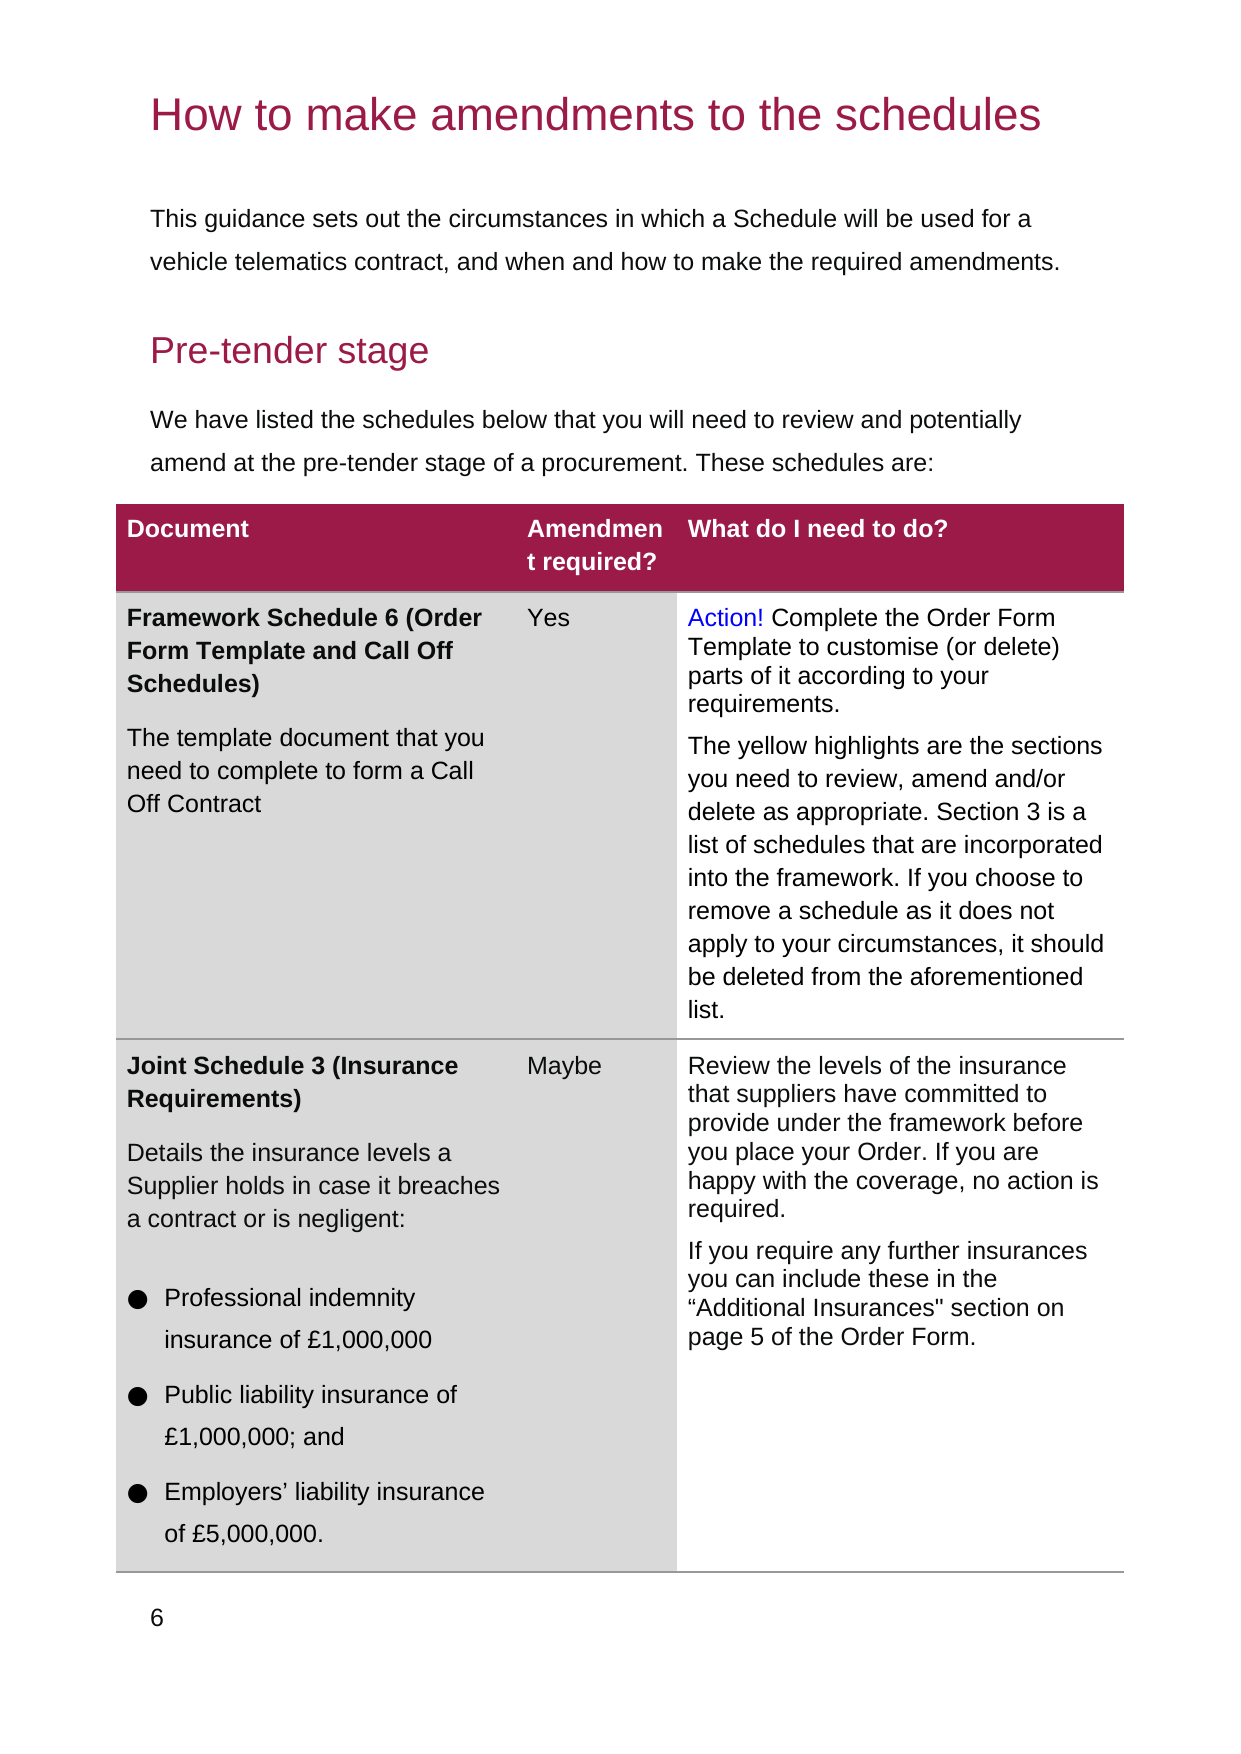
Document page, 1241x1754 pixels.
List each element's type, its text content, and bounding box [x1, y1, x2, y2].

table_header Document [116, 504, 515, 591]
table_cell Review the levels of the insurance that suppliers have committed to provide under the framework before you place your Order. If you are happy with the coverage, no action is required. If you require any further insurances you can include these in the “Additional Insurances" section on page 5 of the Order Form. [677, 1040, 1124, 1571]
table_cell Framework Schedule 6 (Order Form Template and Call Off Schedules) The template document that you need to complete to form a Call Off Contract [116, 593, 515, 1038]
table_header What do I need to do? [677, 504, 1124, 591]
text We have listed the schedules below that you will need to review and potentially amend at the pre-tender stage of a procurement. These schedules are: [150, 405, 1090, 477]
table_cell Maybe [515, 1040, 677, 1571]
table_header Amendment required? [515, 504, 677, 591]
subtitle Pre-tender stage [150, 328, 1090, 371]
subtitle How to make amendments to the schedules [150, 87, 1090, 140]
table_cell Joint Schedule 3 (Insurance Requirements) Details the insurance levels a Supplier holds in case it breaches a contract or is negligent: Professional indemnity insurance of £1,000,000 Public liability insurance of £1,000,000; and Employers’ liability insurance of £5,000,000. [116, 1040, 515, 1571]
text This guidance sets out the circumstances in which a Schedule will be used for a vehicle telematics contract, and when and how to make the required amendments. [150, 204, 1090, 276]
table_cell Yes [515, 593, 677, 1038]
table_cell Action! Complete the Order Form Template to customise (or delete) parts of it according to your requirements. The yellow highlights are the sections you need to review, amend and/or delete as appropriate. Section 3 is a list of schedules that are incorporated into the framework. If you choose to remove a schedule as it does not apply to your circumstances, it should be deleted from the aforementioned list. [677, 593, 1124, 1038]
